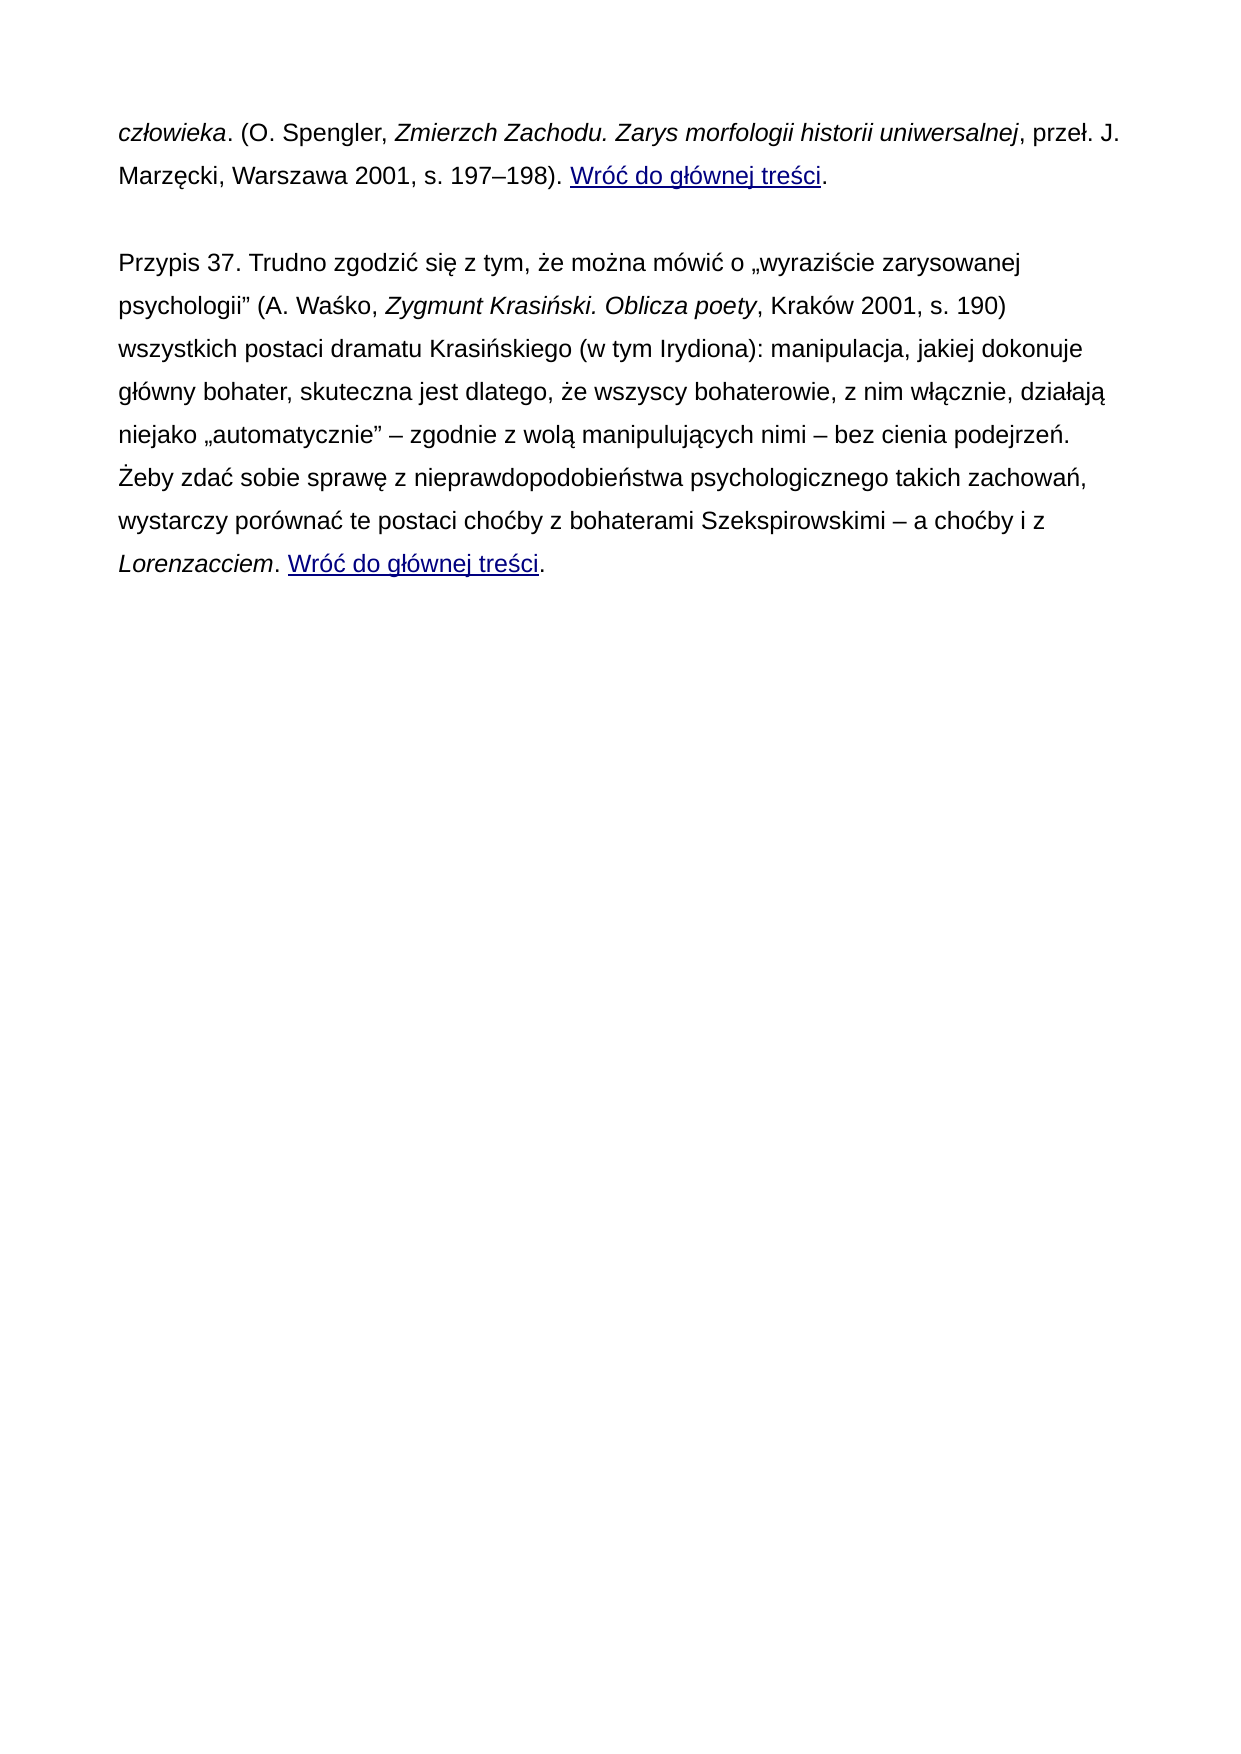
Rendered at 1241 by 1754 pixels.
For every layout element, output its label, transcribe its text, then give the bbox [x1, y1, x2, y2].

text Przypis 37. Trudno zgodzić się z tym, że można mówić o „wyraziście zarysowanej psychologii” (A. Waśko, Zygmunt Krasiński. Oblicza poety, Kraków 2001, s. 190) wszystkich postaci dramatu Krasińskiego (w tym Irydiona): manipulacja, jakiej dokonuje główny bohater, skuteczna jest dlatego, że wszyscy bohaterowie, z nim włącznie, działają niejako „automatycznie” – zgodnie z wolą manipulujących nimi – bez cienia podejrzeń. Żeby zdać sobie sprawę z nieprawdopodobieństwa psychologicznego takich zachowań, wystarczy porównać te postaci choćby z bohaterami Szekspirowskimi – a choćby i z Lorenzacciem. Wróć do głównej treści. [118, 247, 1122, 578]
text człowieka. (O. Spengler, Zmierzch Zachodu. Zarys morfologii historii uniwersalnej, przeł. J. Marzęcki, Warszawa 2001, s. 197–198). Wróć do głównej treści. [118, 118, 1122, 190]
